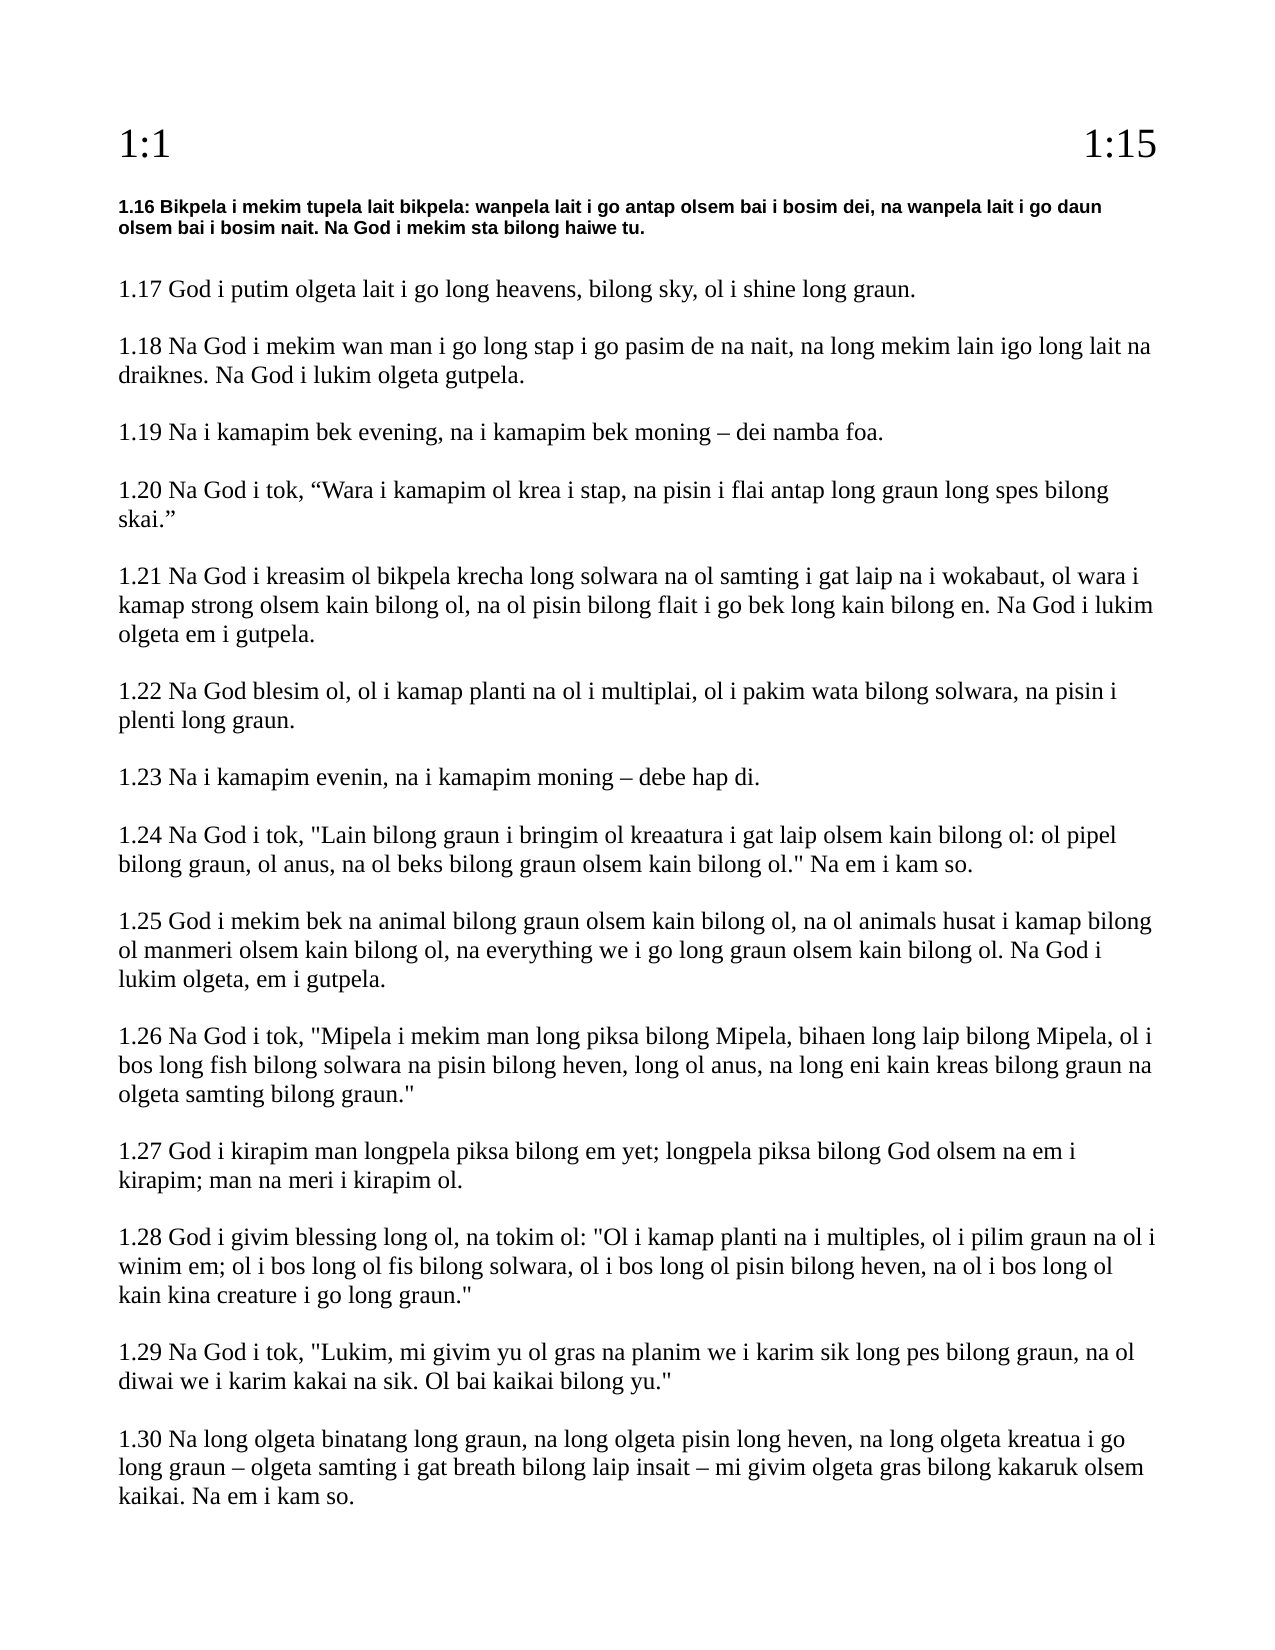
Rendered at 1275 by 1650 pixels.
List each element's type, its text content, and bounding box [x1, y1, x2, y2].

text 1.18 Na God i mekim wan man i go long stap i go pasim de na nait, na long mekim lain igo long lait na draiknes. Na God i lukim olgeta gutpela. [118, 331, 1157, 389]
text 1.30 Na long olgeta binatang long graun, na long olgeta pisin long heven, na long olgeta kreatua i go long graun – olgeta samting i gat breath bilong laip insait – mi givim olgeta gras bilong kakaruk olsem kaikai. Na em i kam so. [118, 1424, 1157, 1510]
text 1.21 Na God i kreasim ol bikpela krecha long solwara na ol samting i gat laip na i wokabaut, ol wara i kamap strong olsem kain bilong ol, na ol pisin bilong flait i go bek long kain bilong en. Na God i lukim olgeta em i gutpela. [118, 561, 1157, 647]
subtitle 1.16 Bikpela i mekim tupela lait bikpela: wanpela lait i go antap olsem bai i bosim dei, na wanpela lait i go daun olsem bai i bosim nait. Na God i mekim sta bilong haiwe tu. [118, 196, 1157, 239]
text 1.29 Na God i tok, "Lukim, mi givim yu ol gras na planim we i karim sik long pes bilong graun, na ol diwai we i karim kakai na sik. Ol bai kaikai bilong yu." [118, 1337, 1157, 1395]
text 1.19 Na i kamapim bek evening, na i kamapim bek moning – dei namba foa. [118, 417, 1157, 446]
text 1.17 God i putim olgeta lait i go long heavens, bilong sky, ol i shine long graun. [118, 274, 1157, 302]
text 1.27 God i kirapim man longpela piksa bilong em yet; longpela piksa bilong God olsem na em i kirapim; man na meri i kirapim ol. [118, 1136, 1157, 1194]
text 1.24 Na God i tok, "Lain bilong graun i bringim ol kreaatura i gat laip olsem kain bilong ol: ol pipel bilong graun, ol anus, na ol beks bilong graun olsem kain bilong ol." Na em i kam so. [118, 820, 1157, 877]
text 1.20 Na God i tok, “Wara i kamapim ol krea i stap, na pisin i flai antap long graun long spes bilong skai.” [118, 475, 1157, 532]
text 1.25 God i mekim bek na animal bilong graun olsem kain bilong ol, na ol animals husat i kamap bilong ol manmeri olsem kain bilong ol, na everything we i go long graun olsem kain bilong ol. Na God i lukim olgeta, em i gutpela. [118, 906, 1157, 992]
text 1.22 Na God blesim ol, ol i kamap planti na ol i multiplai, ol i pakim wata bilong solwara, na pisin i plenti long graun. [118, 676, 1157, 734]
text 1.28 God i givim blessing long ol, na tokim ol: "Ol i kamap planti na i multiples, ol i pilim graun na ol i winim em; ol i bos long ol fis bilong solwara, ol i bos long ol pisin bilong heven, na ol i bos long ol kain kina creature i go long graun." [118, 1222, 1157, 1309]
text 1.23 Na i kamapim evenin, na i kamapim moning – debe hap di. [118, 762, 1157, 791]
text 1.26 Na God i tok, "Mipela i mekim man long piksa bilong Mipela, bihaen long laip bilong Mipela, ol i bos long fish bilong solwara na pisin bilong heven, long ol anus, na long eni kain kreas bilong graun na olgeta samting bilong graun." [118, 1021, 1157, 1107]
